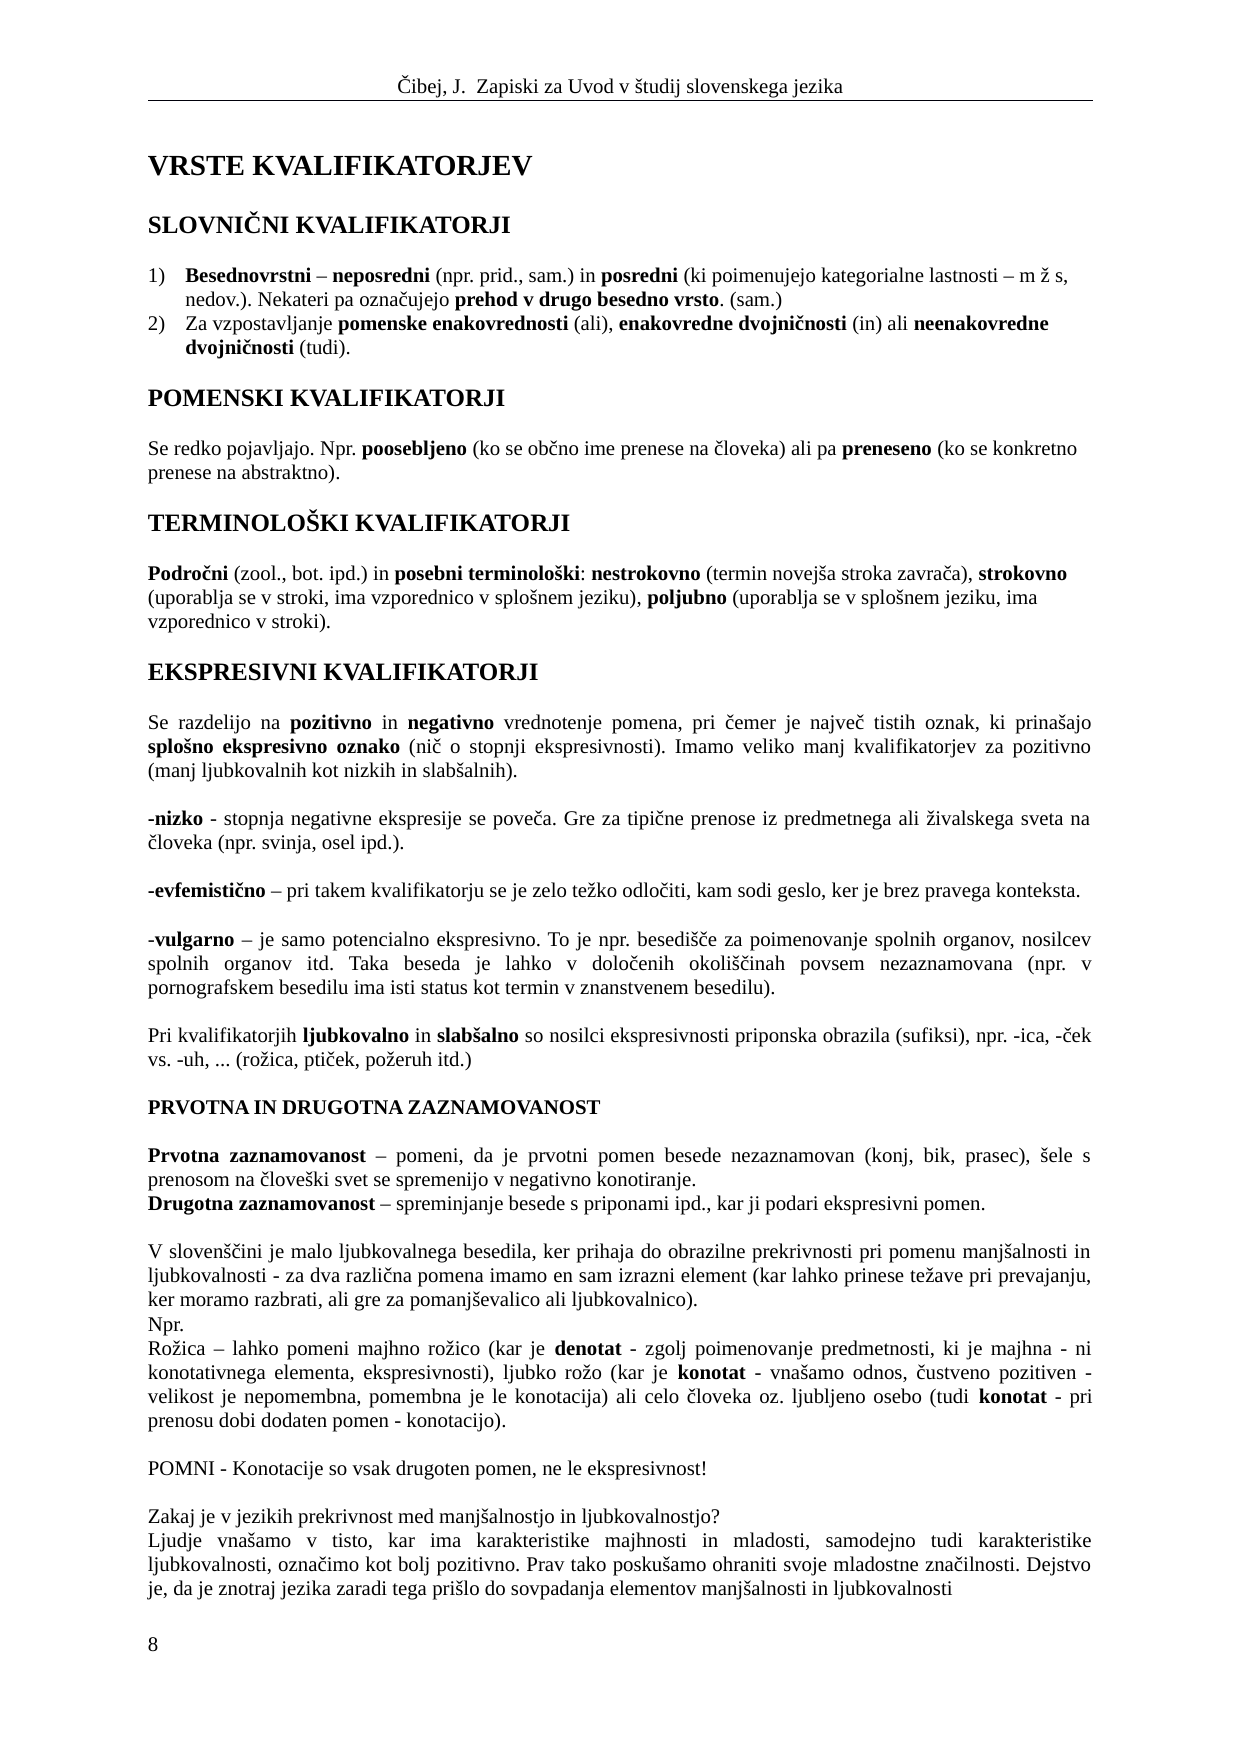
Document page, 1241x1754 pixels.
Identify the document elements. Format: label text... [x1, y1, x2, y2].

text VRSTE KVALIFIKATORJEV [148, 148, 1093, 181]
text -nizko - stopnja negativne ekspresije se poveča. Gre za tipične prenose iz predmetnega ali živalskega sveta na človeka (npr. svinja, osel ipd.). [148, 806, 1093, 854]
subtitle SLOVNIČNI KVALIFIKATORJI [148, 210, 1093, 239]
text -evfemistično – pri takem kvalifikatorju se je zelo težko odločiti, kam sodi geslo, ker je brez pravega konteksta. [148, 878, 1093, 902]
text Npr. [148, 1311, 1093, 1336]
subtitle TERMINOLOŠKI KVALIFIKATORJI [148, 508, 1093, 537]
text Ljudje vnašamo v tisto, kar ima karakteristike majhnosti in mladosti, samodejno tudi karakteristike ljubkovalnosti, označimo kot bolj pozitivno. Prav tako poskušamo ohraniti svoje mladostne značilnosti. Dejstvo je, da je znotraj jezika zaradi tega prišlo do sovpadanja elementov manjšalnosti in ljubkovalnosti [148, 1528, 1093, 1600]
text Pri kvalifikatorjih ljubkovalno in slabšalno so nosilci ekspresivnosti priponska obrazila (sufiksi), npr. -ica, -ček vs. -uh, ... (rožica, ptiček, požeruh itd.) [148, 1023, 1093, 1071]
text Rožica – lahko pomeni majhno rožico (kar je denotat - zgolj poimenovanje predmetnosti, ki je majhna - ni konotativnega elementa, ekspresivnosti), ljubko rožo (kar je konotat - vnašamo odnos, čustveno pozitiven - velikost je nepomembna, pomembna je le konotacija) ali celo človeka oz. ljubljeno osebo (tudi konotat - pri prenosu dobi dodaten pomen - konotacijo). [148, 1336, 1093, 1432]
list Za vzpostavljanje pomenske enakovrednosti (ali), enakovredne dvojničnosti (in) ali neenakovredne dvojničnosti (tudi). [148, 311, 1093, 359]
text Se redko pojavljajo. Npr. poosebljeno (ko se občno ime prenese na človeka) ali pa preneseno (ko se konkretno prenese na abstraktno). [148, 436, 1093, 484]
subtitle POMENSKI KVALIFIKATORJI [148, 383, 1093, 412]
text V slovenščini je malo ljubkovalnega besedila, ker prihaja do obrazilne prekrivnosti pri pomenu manjšalnosti in ljubkovalnosti - za dva različna pomena imamo en sam izrazni element (kar lahko prinese težave pri prevajanju, ker moramo razbrati, ali gre za pomanjševalico ali ljubkovalnico). [148, 1239, 1093, 1311]
subtitle PRVOTNA IN DRUGOTNA ZAZNAMOVANOST [148, 1095, 1093, 1119]
list Besednovrstni – neposredni (npr. prid., sam.) in posredni (ki poimenujejo kategorialne lastnosti – m ž s, nedov.). Nekateri pa označujejo prehod v drugo besedno vrsto. (sam.) [148, 263, 1093, 311]
text Drugotna zaznamovanost – spreminjanje besede s priponami ipd., kar ji podari ekspresivni pomen. [148, 1191, 1093, 1215]
text -vulgarno – je samo potencialno ekspresivno. To je npr. besedišče za poimenovanje spolnih organov, nosilcev spolnih organov itd. Taka beseda je lahko v določenih okoliščinah povsem nezaznamovana (npr. v pornografskem besedilu ima isti status kot termin v znanstvenem besedilu). [148, 926, 1093, 999]
subtitle EKSPRESIVNI KVALIFIKATORJI [148, 657, 1093, 686]
text Zakaj je v jezikih prekrivnost med manjšalnostjo in ljubkovalnostjo? [148, 1504, 1093, 1528]
text Se razdelijo na pozitivno in negativno vrednotenje pomena, pri čemer je največ tistih oznak, ki prinašajo splošno ekspresivno oznako (nič o stopnji ekspresivnosti). Imamo veliko manj kvalifikatorjev za pozitivno (manj ljubkovalnih kot nizkih in slabšalnih). [148, 710, 1093, 782]
text Prvotna zaznamovanost – pomeni, da je prvotni pomen besede nezaznamovan (konj, bik, prasec), šele s prenosom na človeški svet se spremenijo v negativno konotiranje. [148, 1143, 1093, 1191]
text Področni (zool., bot. ipd.) in posebni terminološki: nestrokovno (termin novejša stroka zavrača), strokovno (uporablja se v stroki, ima vzporednico v splošnem jeziku), poljubno (uporablja se v splošnem jeziku, ima vzporednico v stroki). [148, 561, 1093, 633]
text POMNI - Konotacije so vsak drugoten pomen, ne le ekspresivnost! [148, 1456, 1093, 1480]
